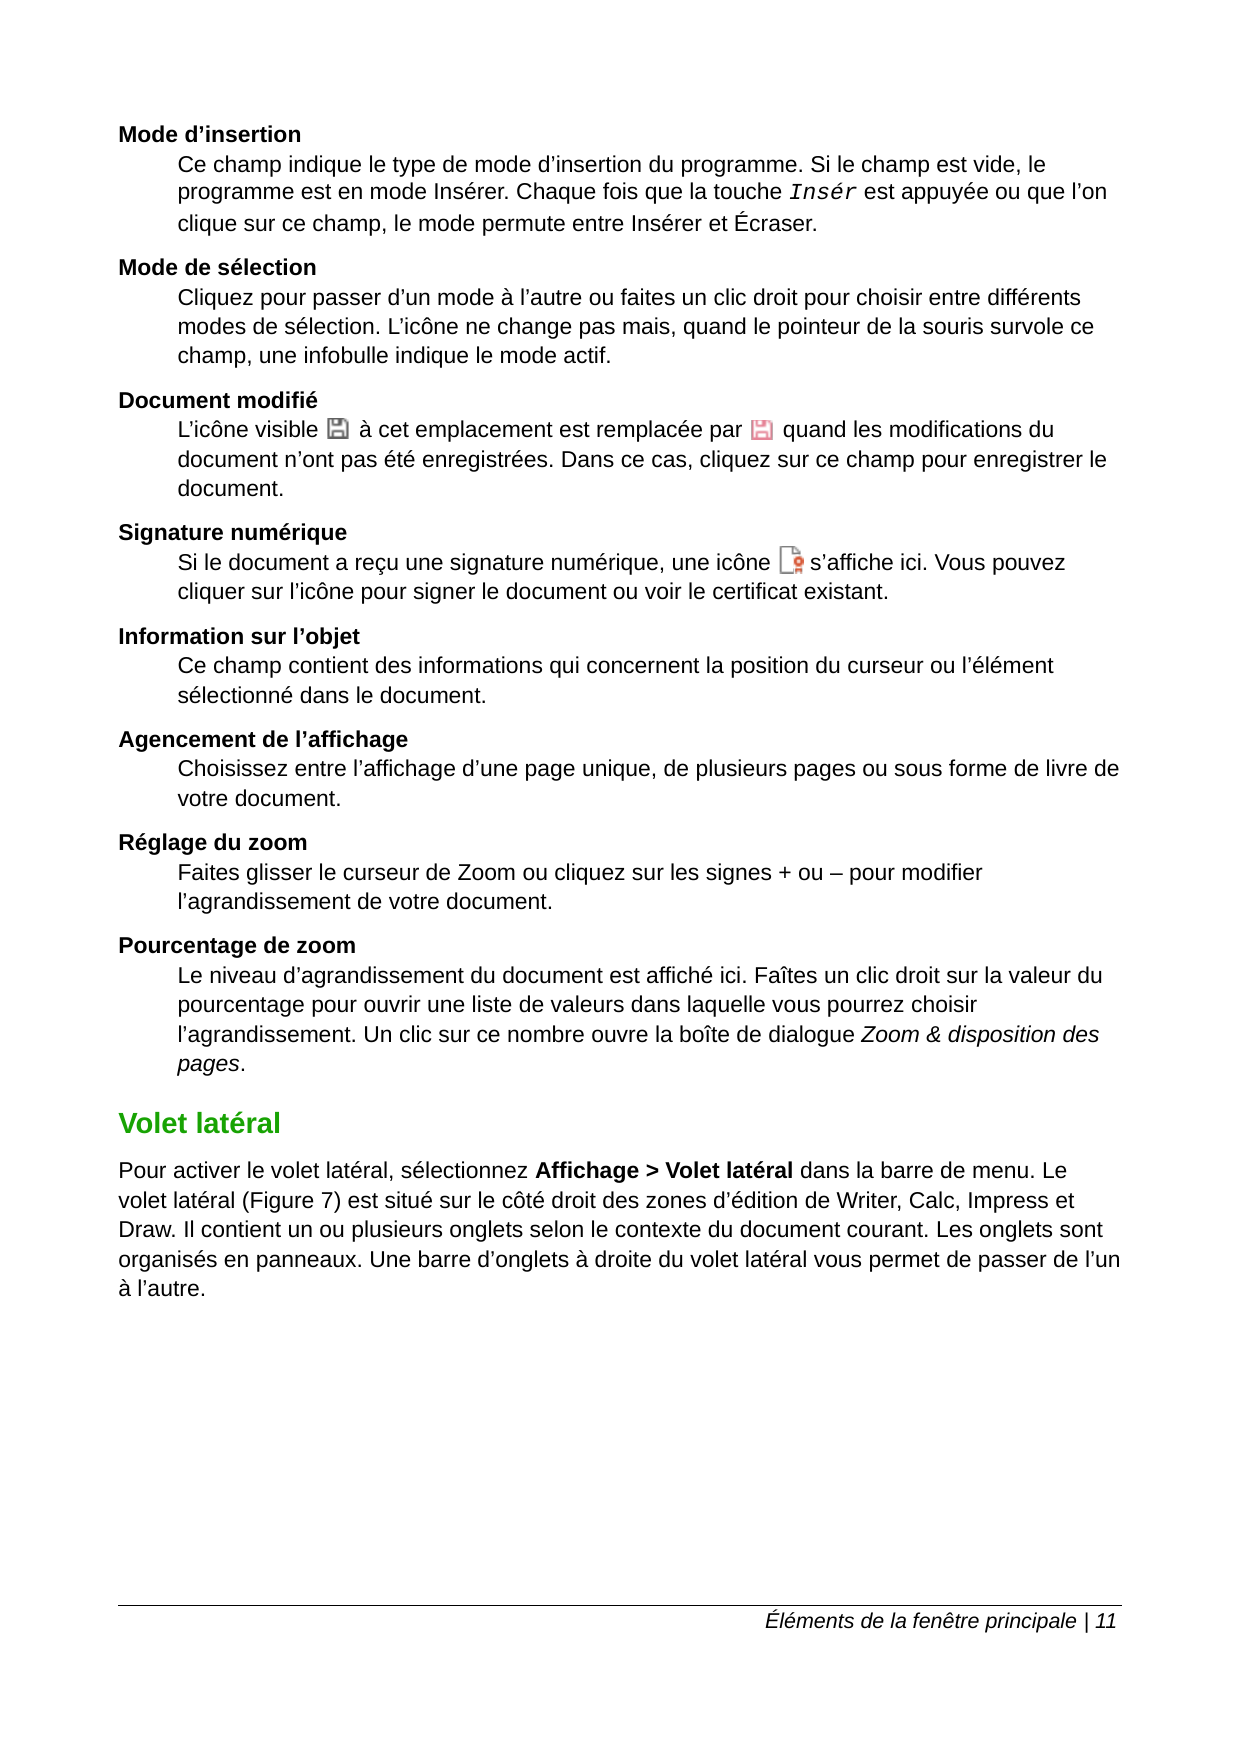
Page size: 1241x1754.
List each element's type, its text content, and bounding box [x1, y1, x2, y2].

list Cliquez pour passer d’un mode à l’autre ou faites un clic droit pour choisir entre différents modes de sélection. L’icône ne change pas mais, quand le pointeur de la souris survole ce champ, une infobulle indique le mode actif. [177, 280, 1122, 369]
list Le niveau d’agrandissement du document est affiché ici. Faîtes un clic droit sur la valeur du pourcentage pour ouvrir une liste de valeurs dans laquelle vous pourrez choisir l’agrandissement. Un clic sur ce nombre ouvre la boîte de dialogue Zoom & disposition des pages. [177, 959, 1122, 1077]
picture [748, 420, 777, 440]
subtitle Mode d’insertion [118, 118, 1122, 148]
text Pour activer le volet latéral, sélectionnez Affichage > Volet latéral dans la barre de menu. Le volet latéral (Figure 7) est situé sur le côté droit des zones d’édition de Writer, Calc, Impress et Draw. Il contient un ou plusieurs onglets selon le contexte du document courant. Les onglets sont organisés en panneaux. Une barre d’onglets à droite du volet latéral vous permet de passer de l’un à l’autre. [118, 1154, 1122, 1301]
list Choisissez entre l’affichage d’une page unique, de plusieurs pages ou sous forme de livre de votre document. [177, 752, 1122, 811]
list Faites glisser le curseur de Zoom ou cliquez sur les signes + ou – pour modifier l’agrandissement de votre document. [177, 855, 1122, 914]
subtitle Document modifié [118, 383, 1122, 413]
list Ce champ indique le type de mode d’insertion du programme. Si le champ est vide, le programme est en mode Insérer. Chaque fois que la touche Insér est appuyée ou que l’on clique sur ce champ, le mode permute entre Insérer et Écraser. [177, 148, 1122, 236]
picture [777, 546, 804, 574]
subtitle Mode de sélection [118, 251, 1122, 280]
subtitle Agencement de l’affichage [118, 723, 1122, 752]
subtitle Information sur l’objet [118, 619, 1122, 649]
list L’icône visible à cet emplacement est remplacée par quand les modifications du document n’ont pas été enregistrées. Dans ce cas, cliquez sur ce champ pour enregistrer le document. [177, 413, 1122, 501]
list Ce champ contient des informations qui concernent la position du curseur ou l’élément sélectionné dans le document. [177, 649, 1122, 708]
list Si le document a reçu une signature numérique, une icône s’affiche ici. Vous pouvez cliquer sur l’icône pour signer le document ou voir le certificat existant. [177, 546, 1122, 605]
subtitle Signature numérique [118, 516, 1122, 546]
subtitle Volet latéral [118, 1106, 1122, 1139]
subtitle Pourcentage de zoom [118, 929, 1122, 959]
picture [325, 418, 353, 439]
subtitle Réglage du zoom [118, 826, 1122, 855]
